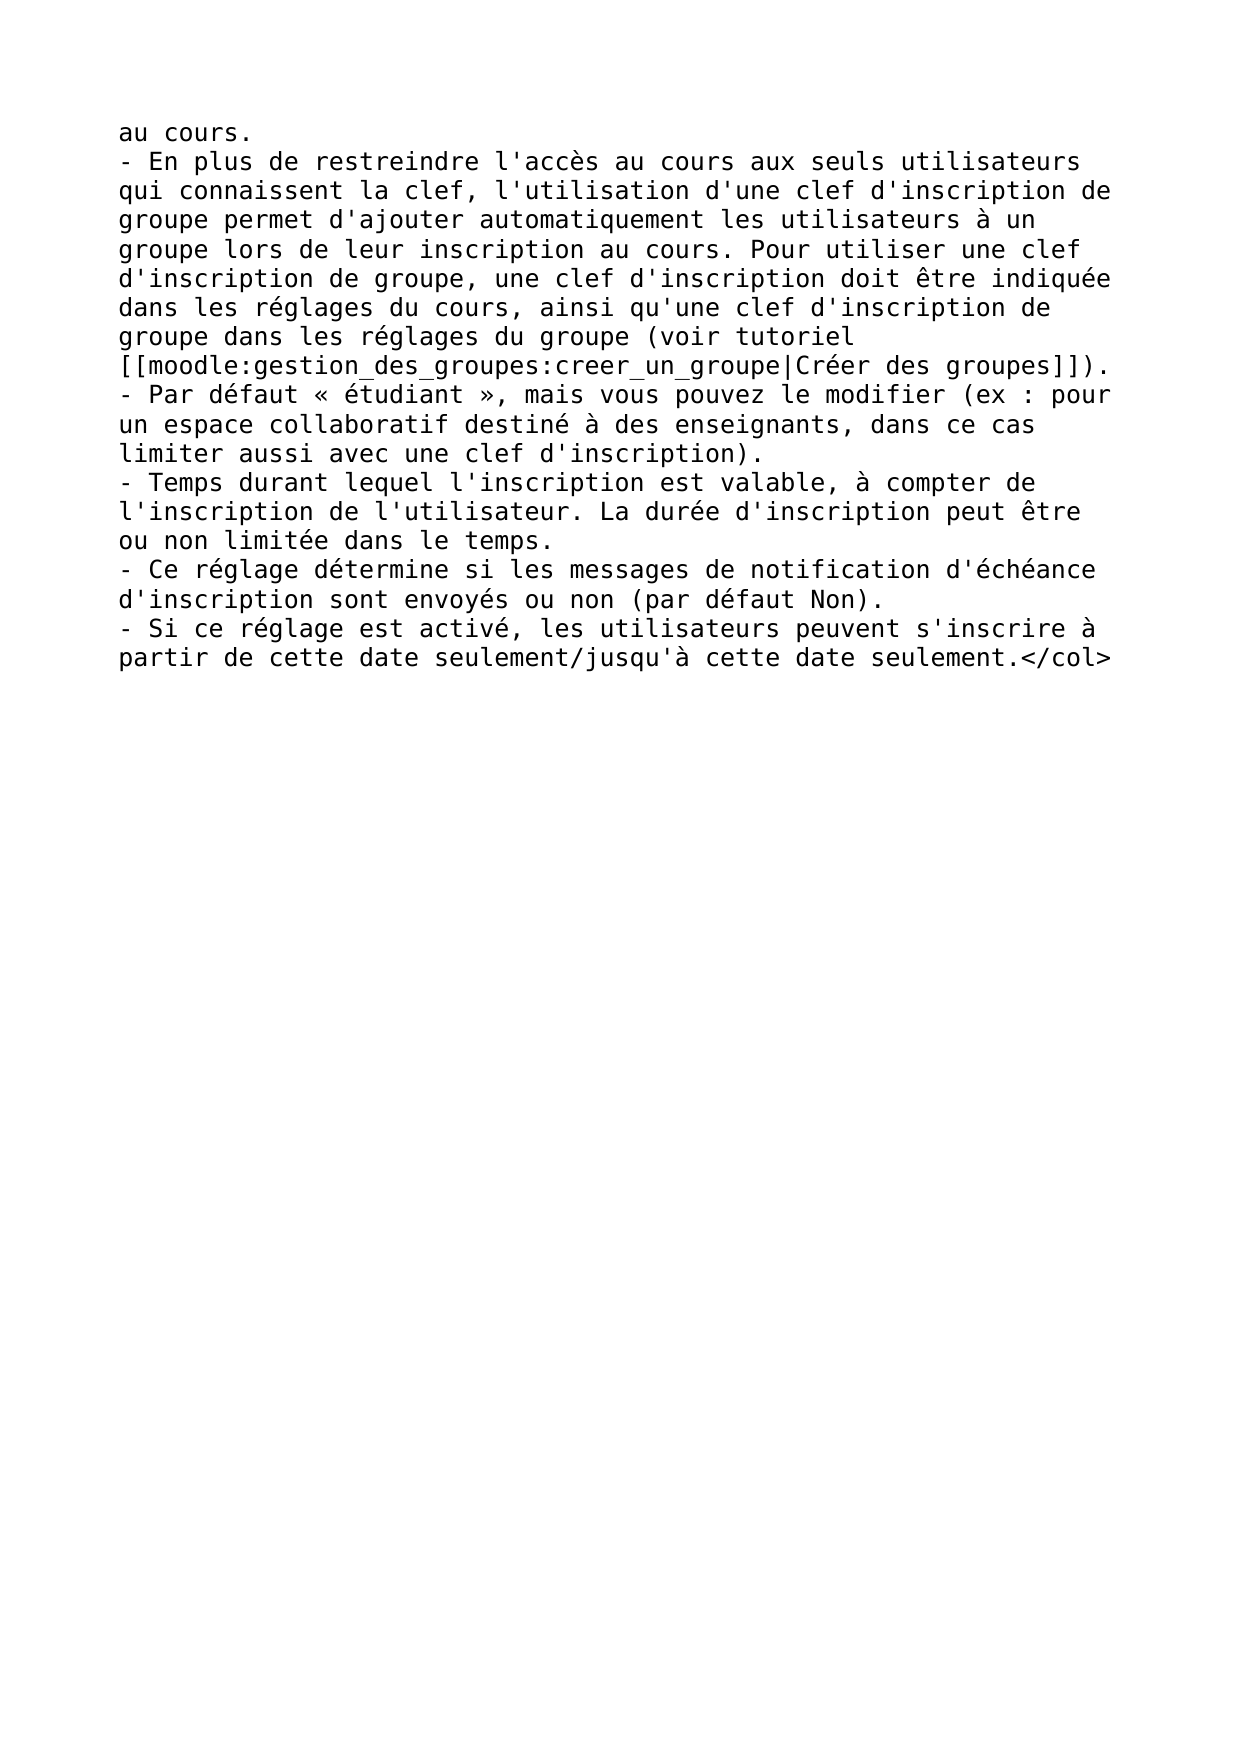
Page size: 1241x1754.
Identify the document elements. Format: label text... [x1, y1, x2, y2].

text au cours. - En plus de restreindre l'accès au cours aux seuls utilisateurs qui connaissent la clef, l'utilisation d'une clef d'inscription de groupe permet d'ajouter automatiquement les utilisateurs à un groupe lors de leur inscription au cours. Pour utiliser une clef d'inscription de groupe, une clef d'inscription doit être indiquée dans les réglages du cours, ainsi qu'une clef d'inscription de groupe dans les réglages du groupe (voir tutoriel [[moodle:gestion_des_groupes:creer_un_groupe|Créer des groupes]]). - Par défaut « étudiant », mais vous pouvez le modifier (ex : pour un espace collaboratif destiné à des enseignants, dans ce cas limiter aussi avec une clef d'inscription). - Temps durant lequel l'inscription est valable, à compter de l'inscription de l'utilisateur. La durée d'inscription peut être ou non limitée dans le temps. - Ce réglage détermine si les messages de notification d'échéance d'inscription sont envoyés ou non (par défaut Non). - Si ce réglage est activé, les utilisateurs peuvent s'inscrire à partir de cette date seulement/jusqu'à cette date seulement.</col> [118, 118, 1122, 672]
